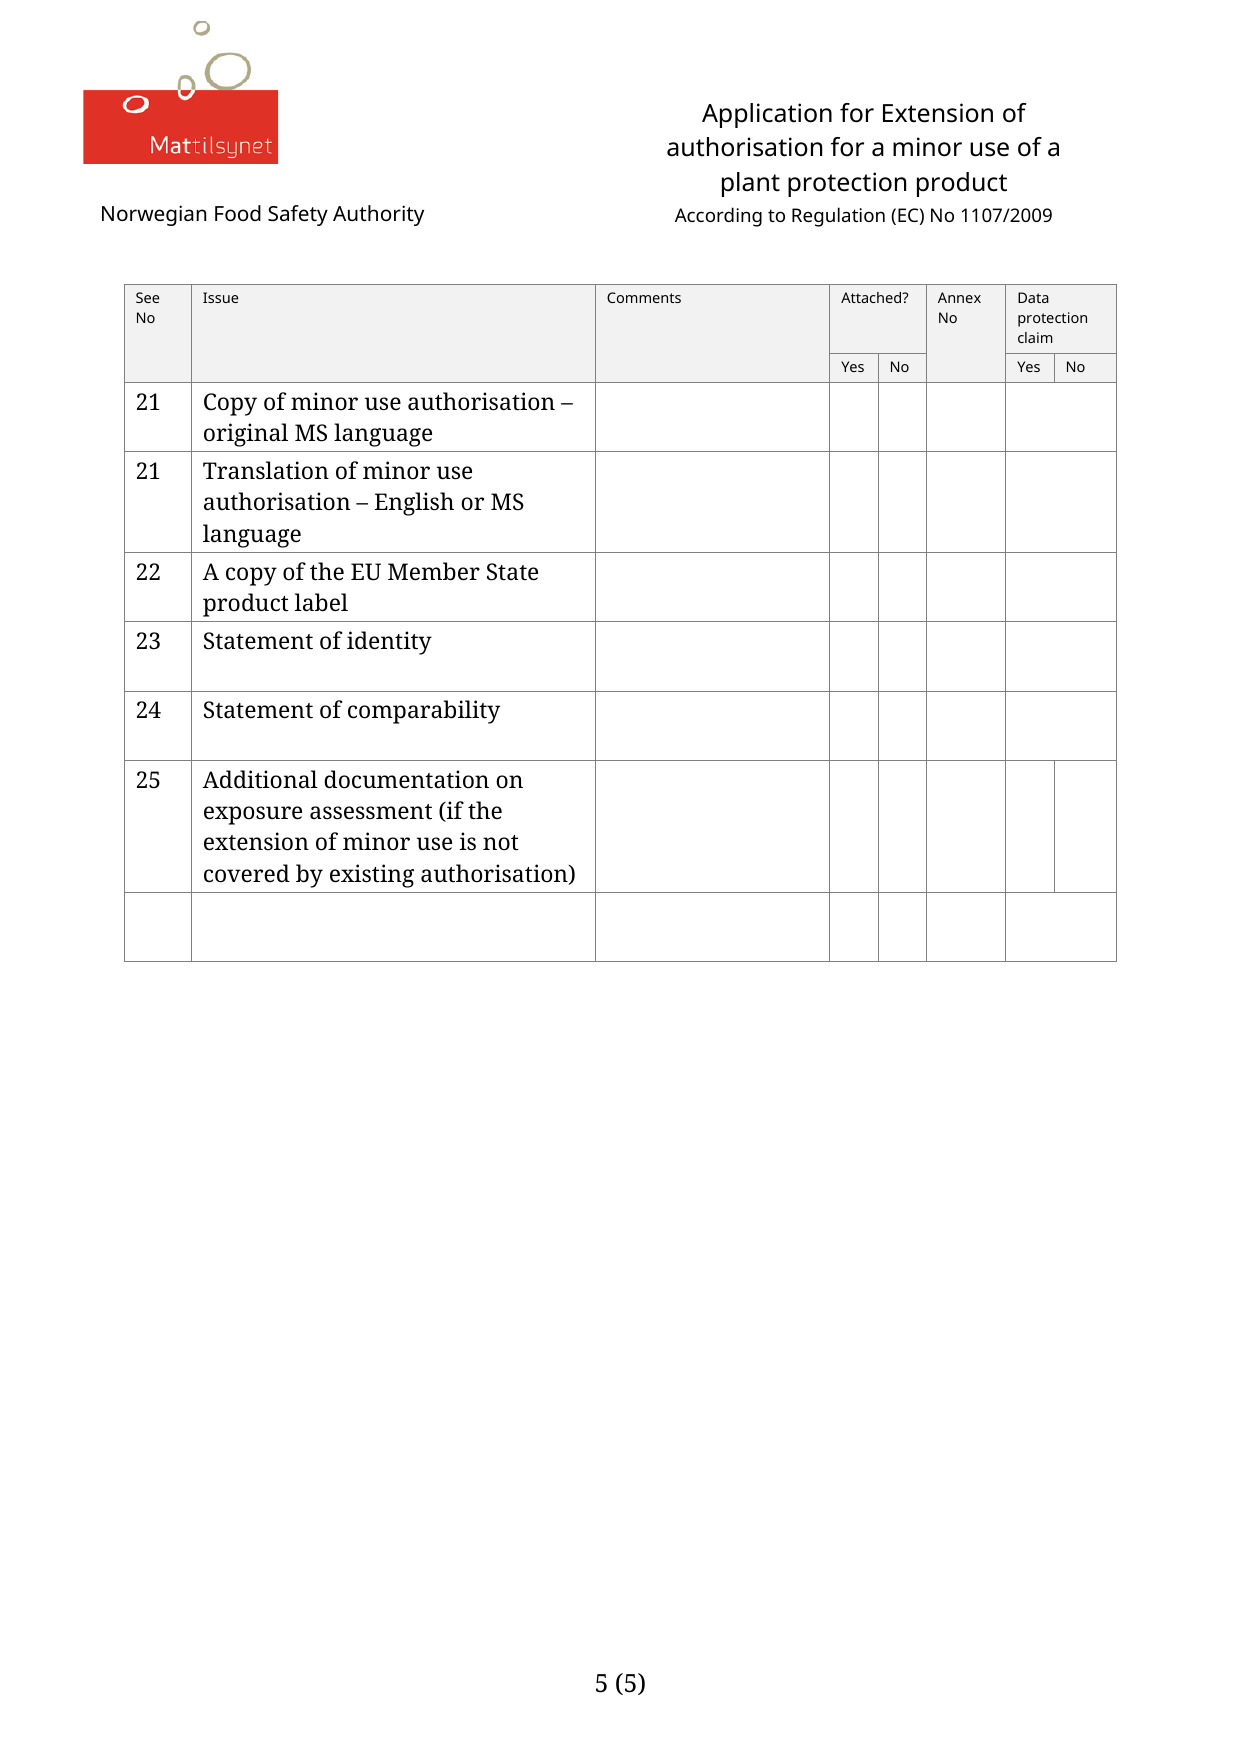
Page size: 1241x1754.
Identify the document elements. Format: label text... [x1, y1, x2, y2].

table_cell 22 [125, 553, 191, 621]
table_cell [879, 893, 926, 961]
table_cell Translation of minor use authorisation – English or MS language [192, 452, 595, 552]
table_cell [192, 893, 595, 961]
table_cell [1006, 452, 1116, 552]
table_cell Copy of minor use authorisation – original MS language [192, 383, 595, 451]
table_cell 23 [125, 622, 191, 691]
table_cell [1006, 692, 1116, 760]
table_header See No [125, 285, 191, 382]
table_cell Statement of comparability [192, 692, 595, 760]
table_cell [830, 622, 878, 691]
table_cell Statement of identity [192, 622, 595, 691]
table_cell [1006, 553, 1116, 621]
table_cell [927, 761, 1005, 892]
table_cell 21 [125, 452, 191, 552]
table_cell [830, 761, 878, 892]
table_cell [927, 452, 1005, 552]
table_cell [879, 452, 926, 552]
table_cell [830, 383, 878, 451]
table_cell [879, 692, 926, 760]
table_cell [1006, 383, 1116, 451]
table_cell [927, 383, 1005, 451]
table_cell [830, 553, 878, 621]
table_cell 21 [125, 383, 191, 451]
table_cell [596, 622, 829, 691]
table_header Annex No [927, 285, 1005, 382]
table_cell [927, 893, 1005, 961]
table_cell Yes [1006, 354, 1054, 382]
table_cell [879, 383, 926, 451]
table_cell 24 [125, 692, 191, 760]
table_header Comments [596, 285, 829, 382]
table_cell [596, 692, 829, 760]
table_cell [1006, 622, 1116, 691]
table_cell [596, 383, 829, 451]
table_cell [1055, 761, 1116, 892]
table_cell [596, 761, 829, 892]
table_cell Yes [830, 354, 878, 382]
table_cell [596, 452, 829, 552]
table_cell [596, 553, 829, 621]
table_cell [879, 553, 926, 621]
table_cell No [1055, 354, 1116, 382]
table_cell [1006, 761, 1054, 892]
table_cell [830, 893, 878, 961]
table_header Data protection claim [1006, 285, 1116, 353]
table_cell 25 [125, 761, 191, 892]
table_cell [1006, 893, 1116, 961]
table_cell [596, 893, 829, 961]
table_cell [927, 622, 1005, 691]
table_cell [879, 622, 926, 691]
table_cell [927, 692, 1005, 760]
table_cell No [879, 354, 926, 382]
table_cell [879, 761, 926, 892]
table_cell A copy of the EU Member State product label [192, 553, 595, 621]
table_cell [125, 893, 191, 961]
table_cell Additional documentation on exposure assessment (if the extension of minor use is not covered by existing authorisation) [192, 761, 595, 892]
table_header Attached? [830, 285, 926, 353]
table_header Issue [192, 285, 595, 382]
table_cell [830, 452, 878, 552]
table_cell [830, 692, 878, 760]
table_cell [927, 553, 1005, 621]
